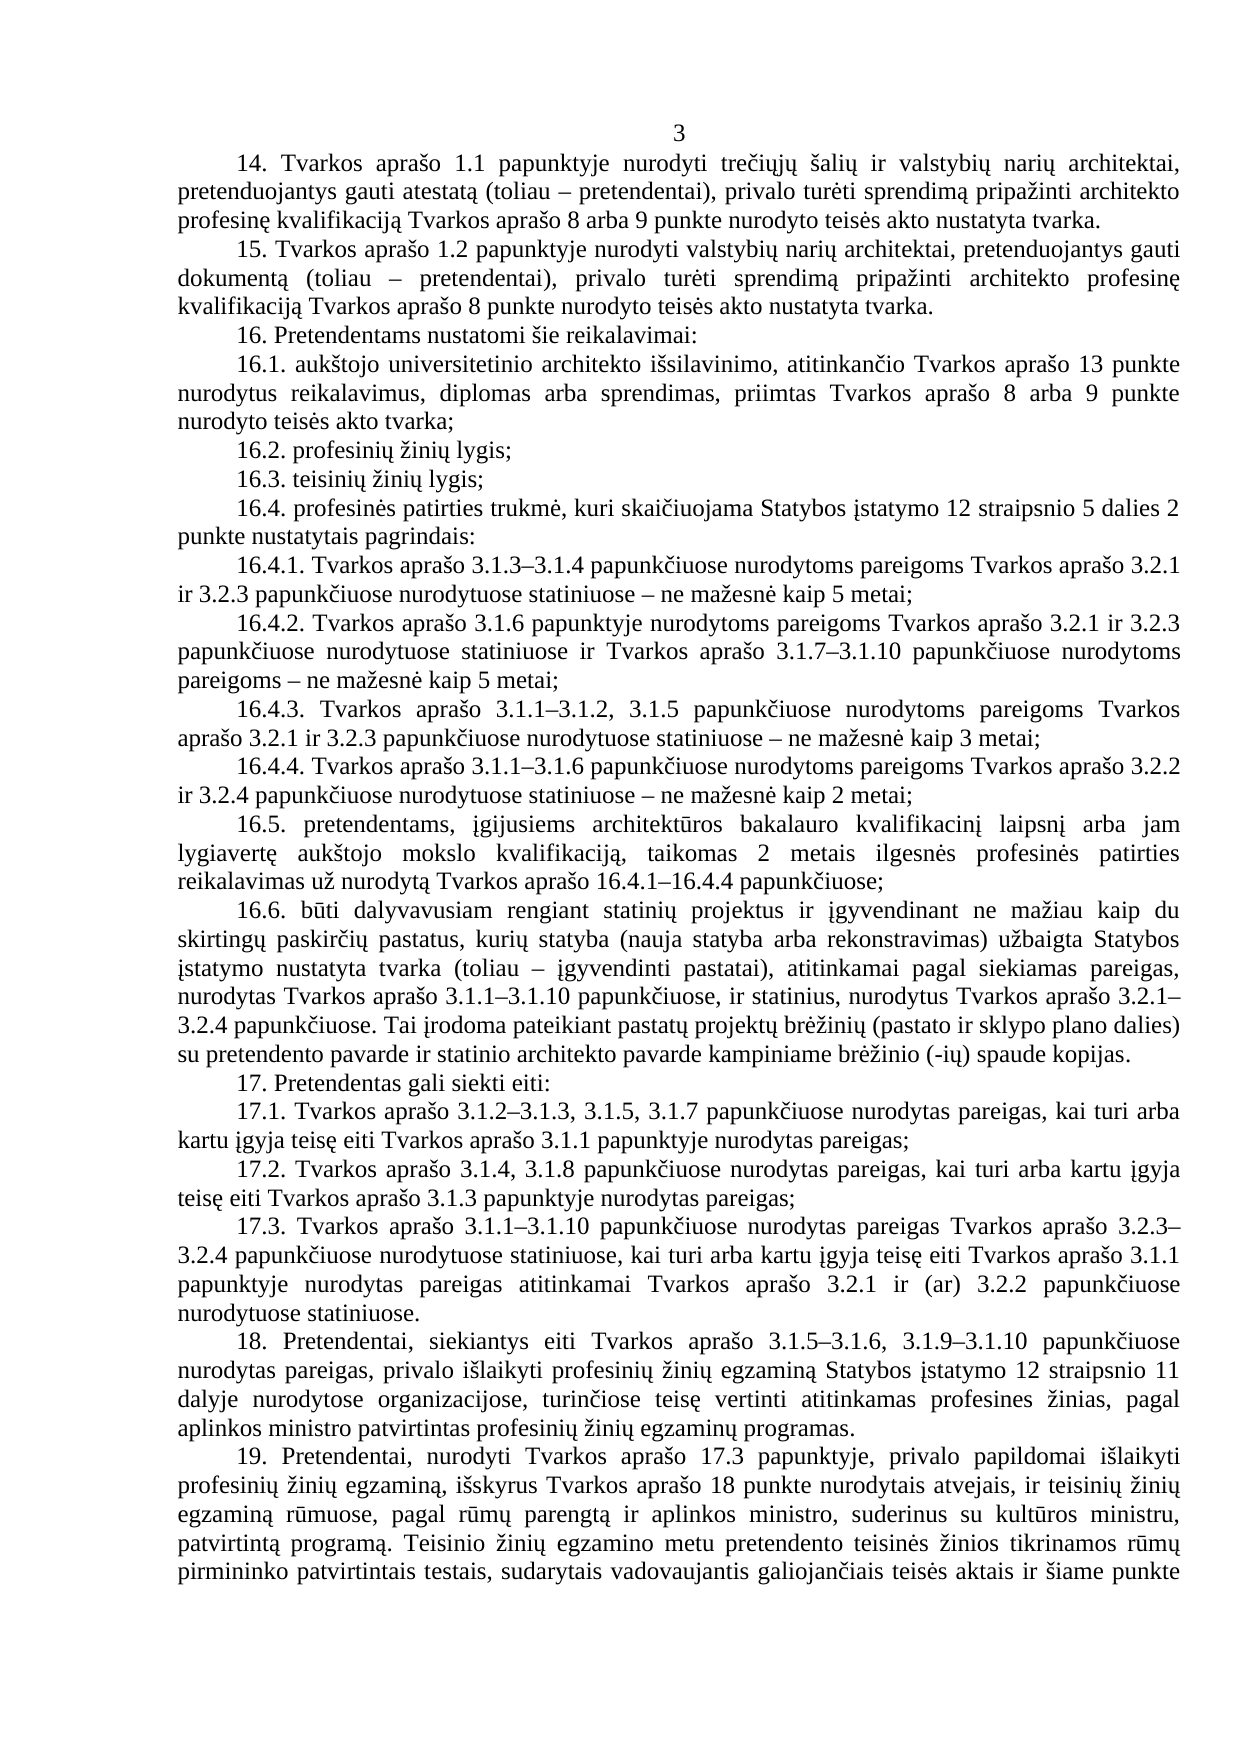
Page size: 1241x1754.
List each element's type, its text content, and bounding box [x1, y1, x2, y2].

text 16.4.2. Tvarkos aprašo 3.1.6 papunktyje nurodytoms pareigoms Tvarkos aprašo 3.2.1 ir 3.2.3 papunkčiuose nurodytuose statiniuose ir Tvarkos aprašo 3.1.7–3.1.10 papunkčiuose nurodytoms pareigoms – ne mažesnė kaip 5 metai; [177, 608, 1181, 694]
text 19. Pretendentai, nurodyti Tvarkos aprašo 17.3 papunktyje, privalo papildomai išlaikyti profesinių žinių egzaminą, išskyrus Tvarkos aprašo 18 punkte nurodytais atvejais, ir teisinių žinių egzaminą rūmuose, pagal rūmų parengtą ir aplinkos ministro, suderinus su kultūros ministru, patvirtintą programą. Teisinio žinių egzamino metu pretendento teisinės žinios tikrinamos rūmų pirmininko patvirtintais testais, sudarytais vadovaujantis galiojančiais teisės aktais ir šiame punkte [177, 1441, 1181, 1585]
text 16.3. teisinių žinių lygis; [177, 464, 1181, 493]
text 17.2. Tvarkos aprašo 3.1.4, 3.1.8 papunkčiuose nurodytas pareigas, kai turi arba kartu įgyja teisę eiti Tvarkos aprašo 3.1.3 papunktyje nurodytas pareigas; [177, 1154, 1181, 1211]
text 17.3. Tvarkos aprašo 3.1.1–3.1.10 papunkčiuose nurodytas pareigas Tvarkos aprašo 3.2.3–3.2.4 papunkčiuose nurodytuose statiniuose, kai turi arba kartu įgyja teisę eiti Tvarkos aprašo 3.1.1 papunktyje nurodytas pareigas atitinkamai Tvarkos aprašo 3.2.1 ir (ar) 3.2.2 papunkčiuose nurodytuose statiniuose. [177, 1211, 1181, 1326]
text 16. Pretendentams nustatomi šie reikalavimai: [177, 320, 1181, 349]
text 17. Pretendentas gali siekti eiti: [177, 1068, 1181, 1096]
text 16.4. profesinės patirties trukmė, kuri skaičiuojama Statybos įstatymo 12 straipsnio 5 dalies 2 punkte nustatytais pagrindais: [177, 493, 1181, 550]
text 16.1. aukštojo universitetinio architekto išsilavinimo, atitinkančio Tvarkos aprašo 13 punkte nurodytus reikalavimus, diplomas arba sprendimas, priimtas Tvarkos aprašo 8 arba 9 punkte nurodyto teisės akto tvarka; [177, 349, 1181, 435]
text 18. Pretendentai, siekiantys eiti Tvarkos aprašo 3.1.5–3.1.6, 3.1.9–3.1.10 papunkčiuose nurodytas pareigas, privalo išlaikyti profesinių žinių egzaminą Statybos įstatymo 12 straipsnio 11 dalyje nurodytose organizacijose, turinčiose teisę vertinti atitinkamas profesines žinias, pagal aplinkos ministro patvirtintas profesinių žinių egzaminų programas. [177, 1326, 1181, 1441]
text 14. Tvarkos aprašo 1.1 papunktyje nurodyti trečiųjų šalių ir valstybių narių architektai, pretenduojantys gauti atestatą (toliau – pretendentai), privalo turėti sprendimą pripažinti architekto profesinę kvalifikaciją Tvarkos aprašo 8 arba 9 punkte nurodyto teisės akto nustatyta tvarka. [177, 148, 1181, 234]
text 16.4.4. Tvarkos aprašo 3.1.1–3.1.6 papunkčiuose nurodytoms pareigoms Tvarkos aprašo 3.2.2 ir 3.2.4 papunkčiuose nurodytuose statiniuose – ne mažesnė kaip 2 metai; [177, 751, 1181, 809]
text 15. Tvarkos aprašo 1.2 papunktyje nurodyti valstybių narių architektai, pretenduojantys gauti dokumentą (toliau – pretendentai), privalo turėti sprendimą pripažinti architekto profesinę kvalifikaciją Tvarkos aprašo 8 punkte nurodyto teisės akto nustatyta tvarka. [177, 234, 1181, 320]
text 16.2. profesinių žinių lygis; [177, 435, 1181, 464]
text 17.1. Tvarkos aprašo 3.1.2–3.1.3, 3.1.5, 3.1.7 papunkčiuose nurodytas pareigas, kai turi arba kartu įgyja teisę eiti Tvarkos aprašo 3.1.1 papunktyje nurodytas pareigas; [177, 1096, 1181, 1154]
text 16.4.1. Tvarkos aprašo 3.1.3–3.1.4 papunkčiuose nurodytoms pareigoms Tvarkos aprašo 3.2.1 ir 3.2.3 papunkčiuose nurodytuose statiniuose – ne mažesnė kaip 5 metai; [177, 550, 1181, 608]
text 16.5. pretendentams, įgijusiems architektūros bakalauro kvalifikacinį laipsnį arba jam lygiavertę aukštojo mokslo kvalifikaciją, taikomas 2 metais ilgesnės profesinės patirties reikalavimas už nurodytą Tvarkos aprašo 16.4.1–16.4.4 papunkčiuose; [177, 809, 1181, 895]
text 16.4.3. Tvarkos aprašo 3.1.1–3.1.2, 3.1.5 papunkčiuose nurodytoms pareigoms Tvarkos aprašo 3.2.1 ir 3.2.3 papunkčiuose nurodytuose statiniuose – ne mažesnė kaip 3 metai; [177, 694, 1181, 751]
text 16.6. būti dalyvavusiam rengiant statinių projektus ir įgyvendinant ne mažiau kaip du skirtingų paskirčių pastatus, kurių statyba (nauja statyba arba rekonstravimas) užbaigta Statybos įstatymo nustatyta tvarka (toliau – įgyvendinti pastatai), atitinkamai pagal siekiamas pareigas, nurodytas Tvarkos aprašo 3.1.1–3.1.10 papunkčiuose, ir statinius, nurodytus Tvarkos aprašo 3.2.1–3.2.4 papunkčiuose. Tai įrodoma pateikiant pastatų projektų brėžinių (pastato ir sklypo plano dalies) su pretendento pavarde ir statinio architekto pavarde kampiniame brėžinio (-ių) spaude kopijas. [177, 895, 1181, 1068]
